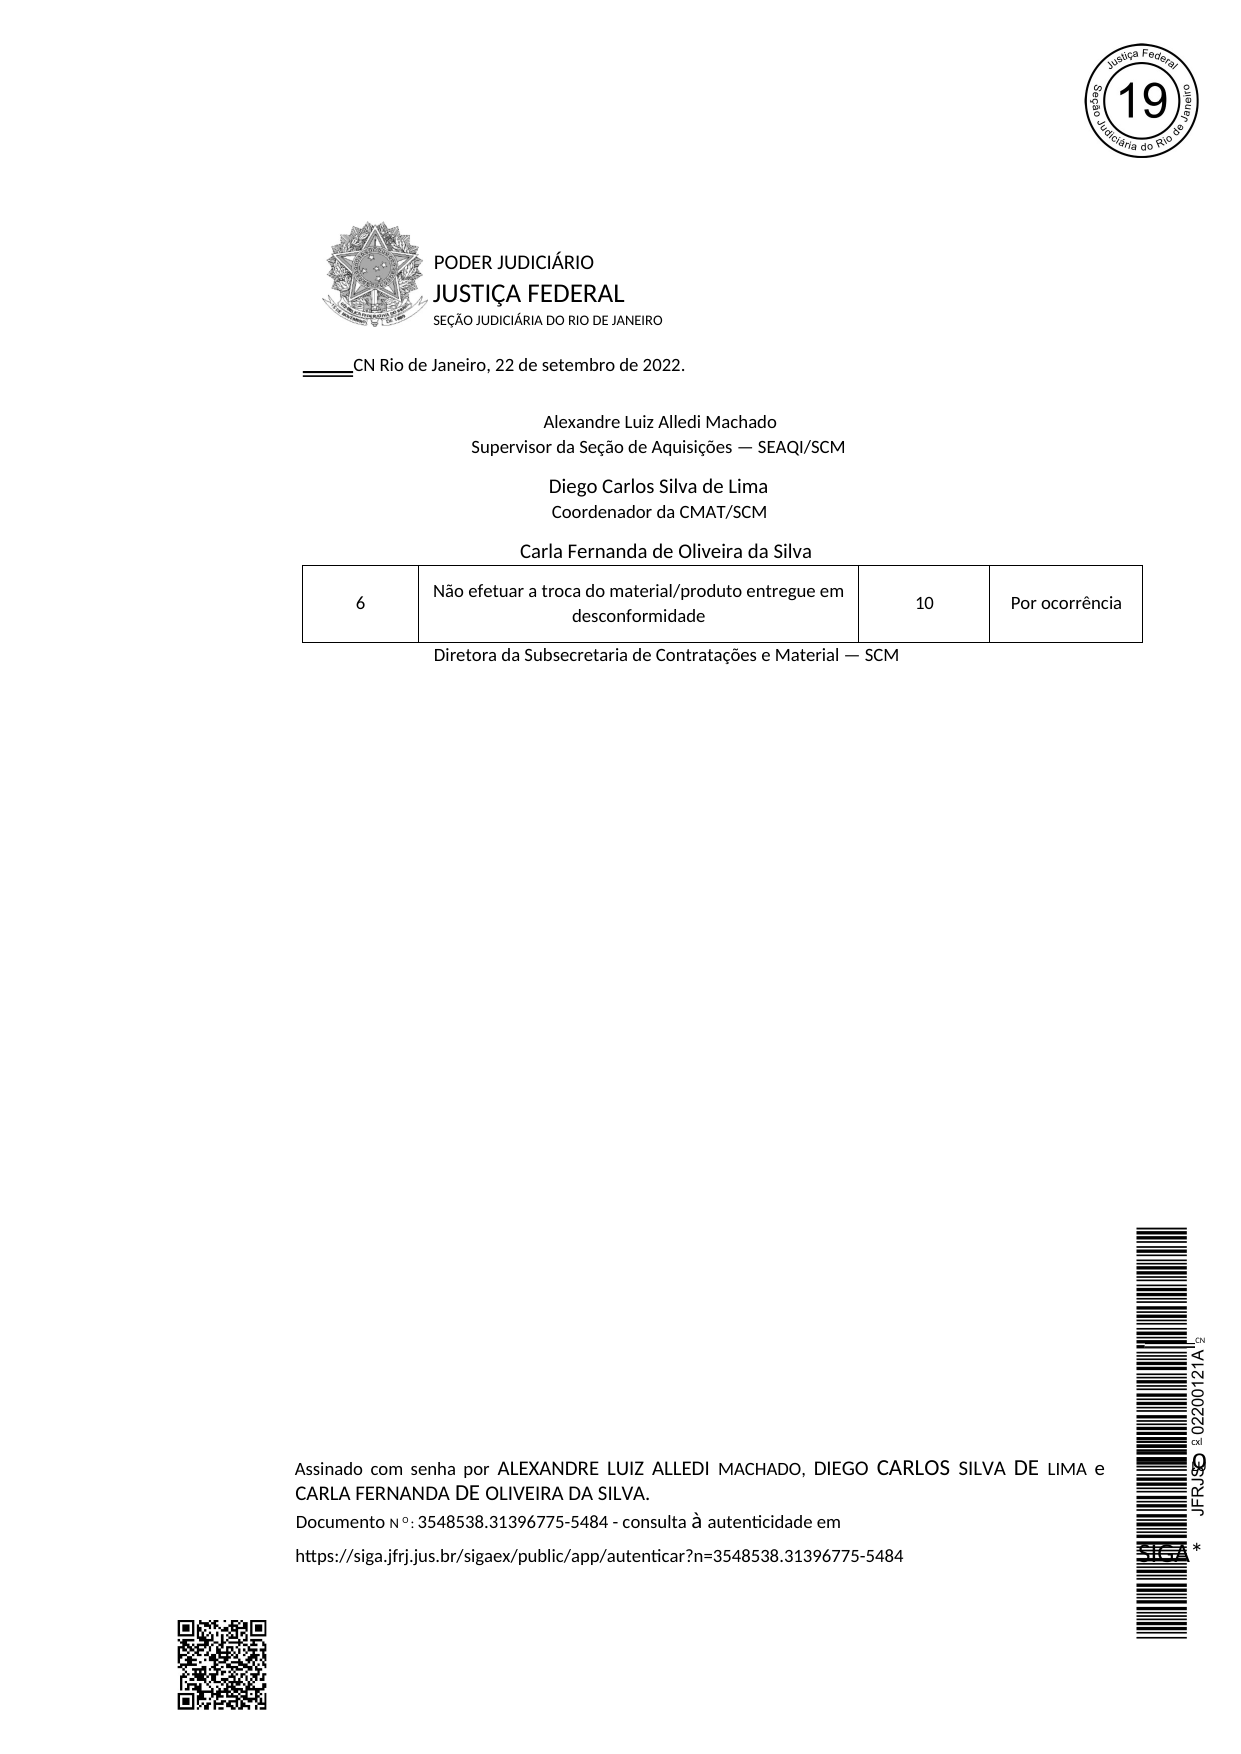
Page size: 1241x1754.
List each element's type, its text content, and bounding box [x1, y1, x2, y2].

text Coordenador da CMAT/SCM [552, 500, 1203, 523]
text CN Rio de Janeiro, 22 de setembro de 2022. [303, 353, 1203, 376]
text Supervisor da Seção de Aquisições — SEAQI/SCM [471, 435, 1203, 458]
table_header 10 [859, 566, 989, 642]
text Alexandre Luiz Alledi Machado [543, 410, 1203, 433]
table_header Não efetuar a troca do material/produto entregue em desconformidade [419, 566, 858, 642]
table_header 6 [303, 566, 418, 642]
text Diego Carlos Silva de Lima [549, 473, 1203, 498]
text Diretora da Subsecretaria de Contratações e Material — SCM [434, 643, 1203, 666]
subtitle Carla Fernanda de Oliveira da Silva [520, 538, 1203, 563]
table_header Por ocorrência [990, 566, 1142, 642]
text CN [303, 1335, 1136, 1348]
